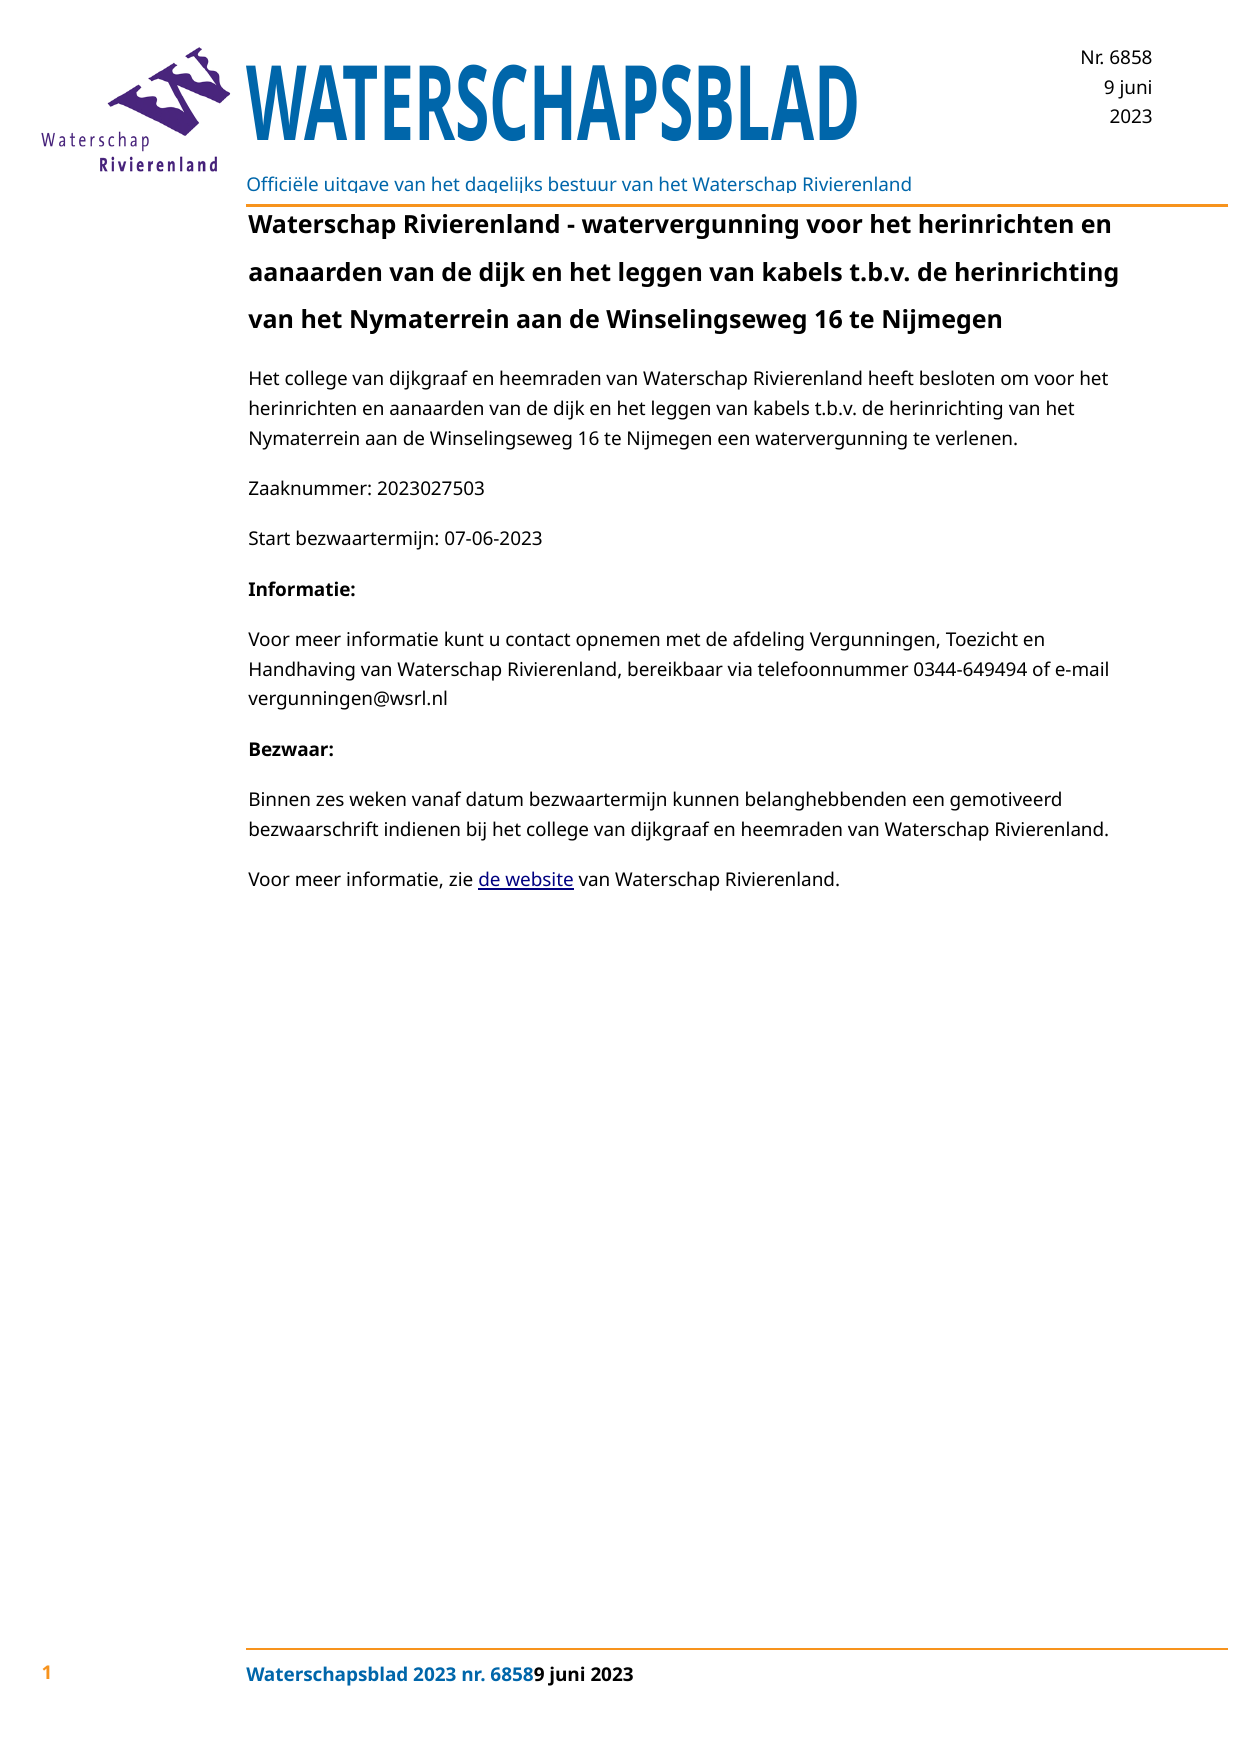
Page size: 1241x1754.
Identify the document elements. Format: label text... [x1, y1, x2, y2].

text Het college van dijkgraaf en heemraden van Waterschap Rivierenland heeft besloten om voor het herinrichten en aanaarden van de dijk en het leggen van kabels t.b.v. de herinrichting van het Nymaterrein aan de Winselingseweg 16 te Nijmegen een watervergunning te verlenen. [248, 366, 1152, 450]
text Binnen zes weken vanaf datum bezwaartermijn kunnen belanghebbenden een gemotiveerd bezwaarschrift indienen bij het college van dijkgraaf en heemraden van Waterschap Rivierenland. [248, 786, 1152, 842]
picture [41, 47, 231, 172]
text Voor meer informatie kunt u contact opnemen met de afdeling Vergunningen, Toezicht en Handhaving van Waterschap Rivierenland, bereikbaar via telefoonnummer 0344-649494 of e-mail vergunningen@wsrl.nl [248, 626, 1152, 711]
text Bezwaar: [248, 736, 1152, 762]
text Waterschap Rivierenland - watervergunning voor het herinrichten en aanaarden van de dijk en het leggen van kabels t.b.v. de herinrichting van het Nymaterrein aan de Winselingseweg 16 te Nijmegen [248, 207, 1152, 336]
text Voor meer informatie, zie de website van Waterschap Rivierenland. [248, 866, 1152, 892]
text Informatie: [248, 576, 1152, 602]
text Zaaknummer: 2023027503 [248, 475, 1152, 501]
text Start bezwaartermijn: 07-06-2023 [248, 526, 1152, 551]
